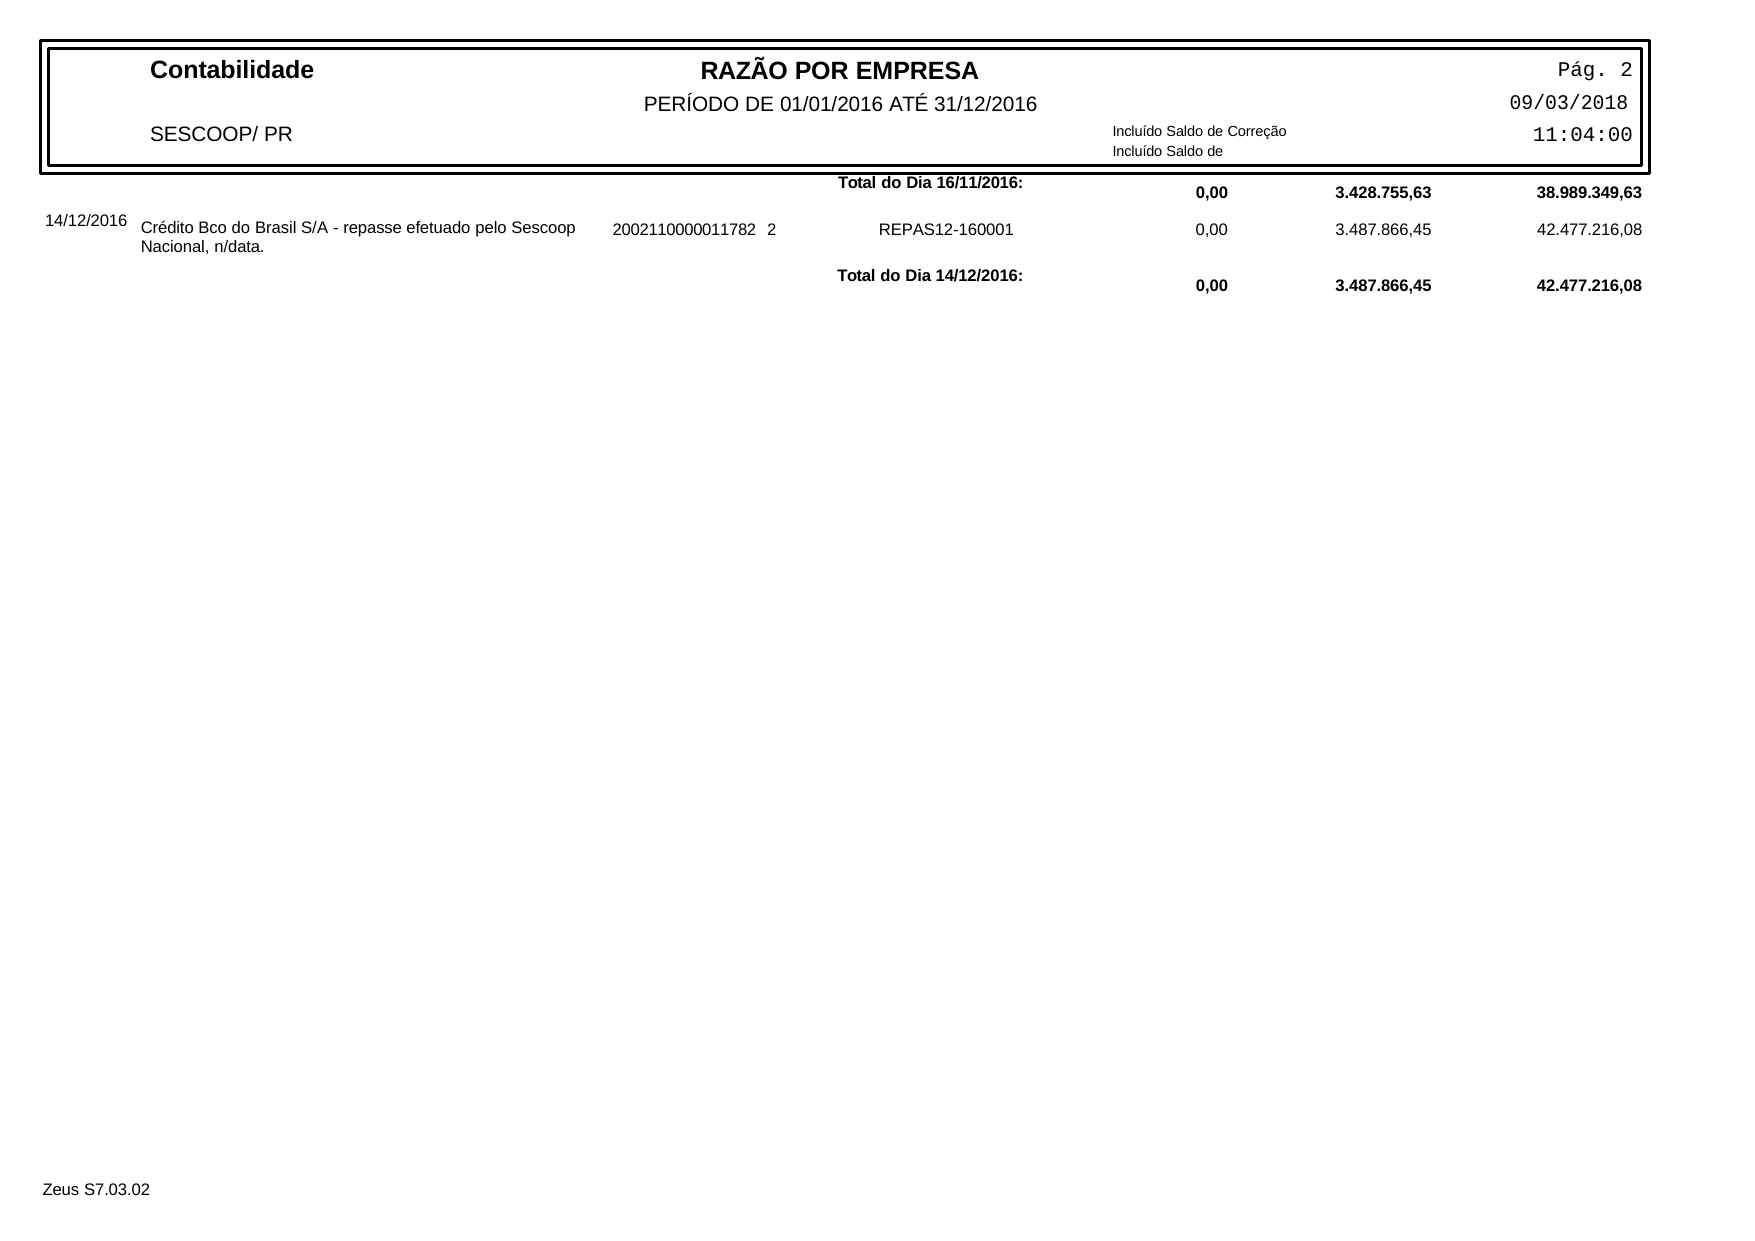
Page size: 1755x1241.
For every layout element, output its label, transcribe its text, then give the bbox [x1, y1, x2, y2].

text REPAS12-160001 [879, 219, 1014, 238]
text 2002110000011782 2 [612, 219, 778, 238]
text Crédito Bco do Brasil S/A - repasse efetuado pelo Sescoop Nacional, n/data. [141, 218, 581, 256]
text 14/12/2016 [45, 211, 128, 230]
text 0,00 3.487.866,45 42.477.216,08 [1196, 275, 1662, 294]
text 0,00 3.487.866,45 [1195, 219, 1433, 238]
text 42.477.216,08 [1537, 219, 1662, 238]
subtitle Total do Dia 16/11/2016: [25, 173, 1023, 192]
subtitle Total do Dia 14/12/2016: [25, 266, 1023, 285]
text 0,00 3.428.755,63 38.989.349,63 [1196, 182, 1662, 202]
